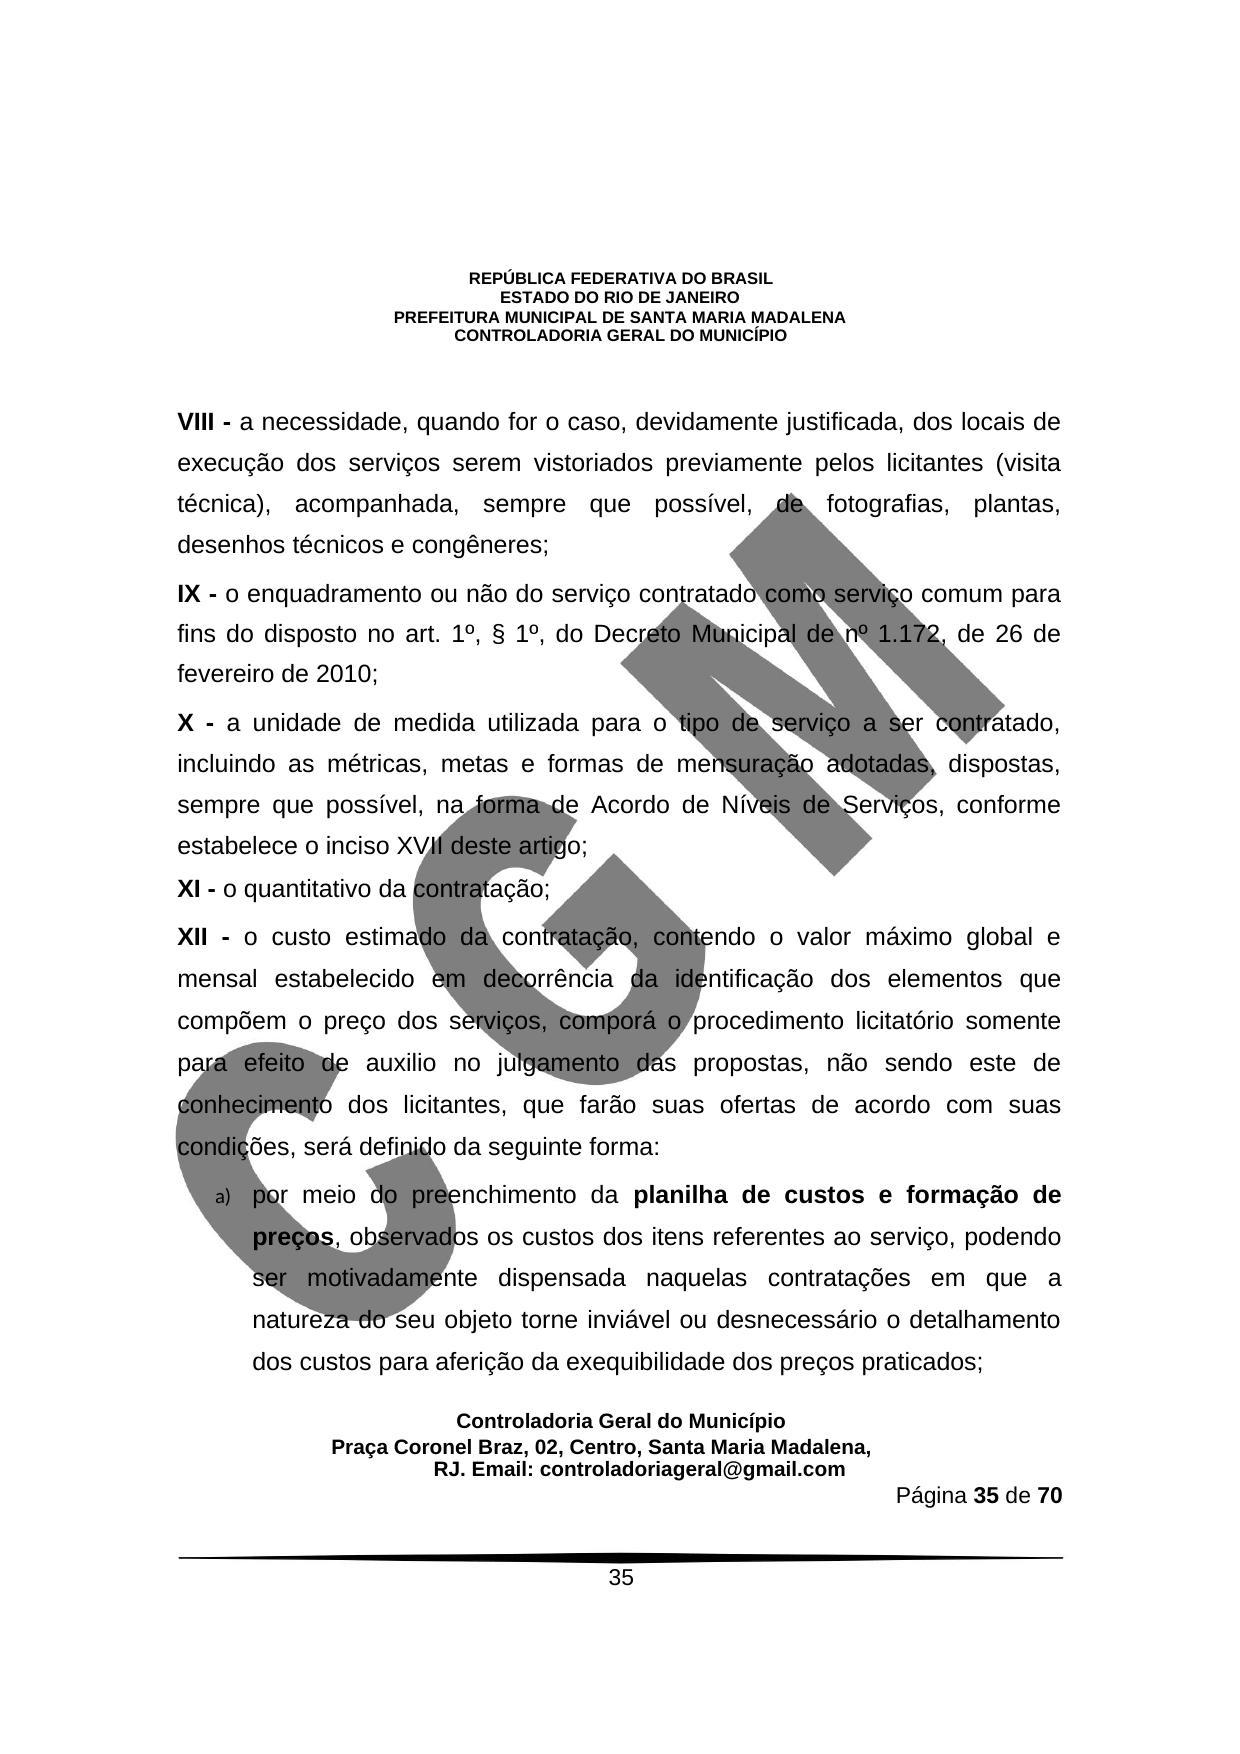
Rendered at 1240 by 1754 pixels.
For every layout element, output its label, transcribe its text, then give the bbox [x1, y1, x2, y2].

list por meio do preenchimento da planilha de custos e formação de preços, observados os custos dos itens referentes ao serviço, podendo ser motivadamente dispensada naquelas contratações em que a natureza do seu objeto torne inviável ou desnecessário o detalhamento dos custos para aferição da exequibilidade dos preços praticados; [215, 1325, 1062, 1376]
text CONTROLADORIA GERAL DO MUNICÍPIO [454, 327, 1062, 345]
text VIII - a necessidade, quando for o caso, devidamente justificada, dos locais de execução dos serviços serem vistoriados previamente pelos licitantes (visita técnica), acompanhada, sempre que possível, de fotografias, plantas, desenhos técnicos e congêneres; [177, 407, 1062, 415]
text Praça Coronel Braz, 02, Centro, Santa Maria Madalena, RJ. Email: controladoriageral@gmail.com [331, 1437, 908, 1480]
text ESTADO DO RIO DE JANEIRO [500, 288, 1062, 307]
text Página 35 de 70 [177, 1482, 1062, 1491]
text Controladoria Geral do Município [456, 1409, 1062, 1433]
text PREFEITURA MUNICIPAL DE SANTA MARIA MADALENA [394, 307, 1062, 327]
